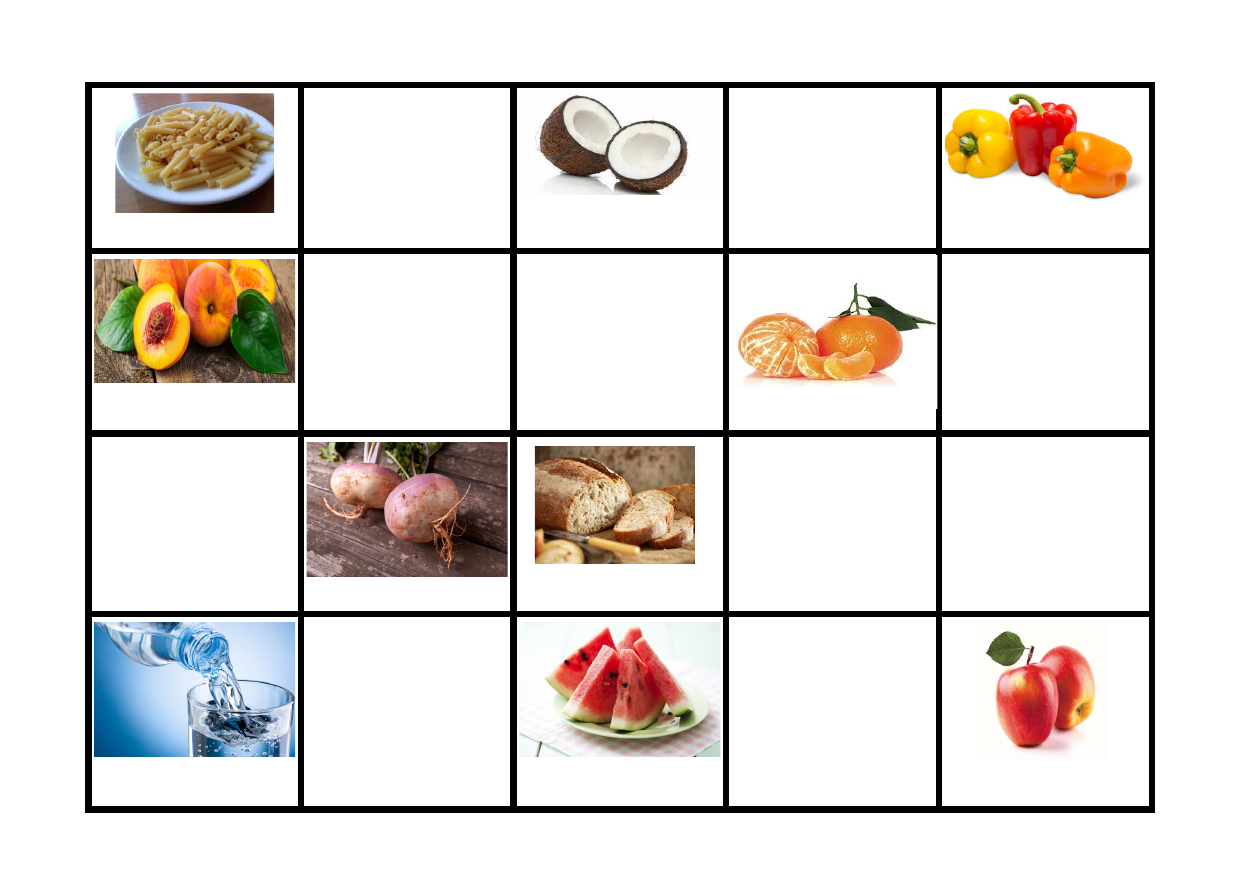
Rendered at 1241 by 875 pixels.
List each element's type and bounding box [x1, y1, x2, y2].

picture [981, 622, 1109, 760]
table_cell [517, 437, 723, 611]
picture [94, 259, 296, 383]
picture [115, 93, 275, 213]
table_header [517, 88, 723, 247]
picture [94, 622, 296, 757]
picture [944, 93, 1146, 201]
table_header [729, 88, 936, 247]
table_header [304, 88, 510, 247]
picture [519, 93, 721, 195]
table_cell [729, 437, 936, 611]
table_cell [729, 254, 936, 430]
picture [534, 446, 695, 564]
picture [736, 255, 938, 409]
table_cell [942, 254, 1149, 430]
picture [519, 622, 721, 757]
picture [306, 442, 508, 577]
table_cell [942, 437, 1149, 611]
table_cell [304, 437, 510, 611]
table_cell [92, 437, 298, 611]
table_cell [517, 254, 723, 430]
table_cell [92, 617, 298, 806]
table_cell [729, 617, 936, 806]
table_header [942, 88, 1149, 247]
table_cell [942, 617, 1149, 806]
table_cell [304, 254, 510, 430]
table_cell [92, 254, 298, 430]
table_cell [517, 617, 723, 806]
table_cell [304, 617, 510, 806]
table_header [92, 88, 298, 247]
